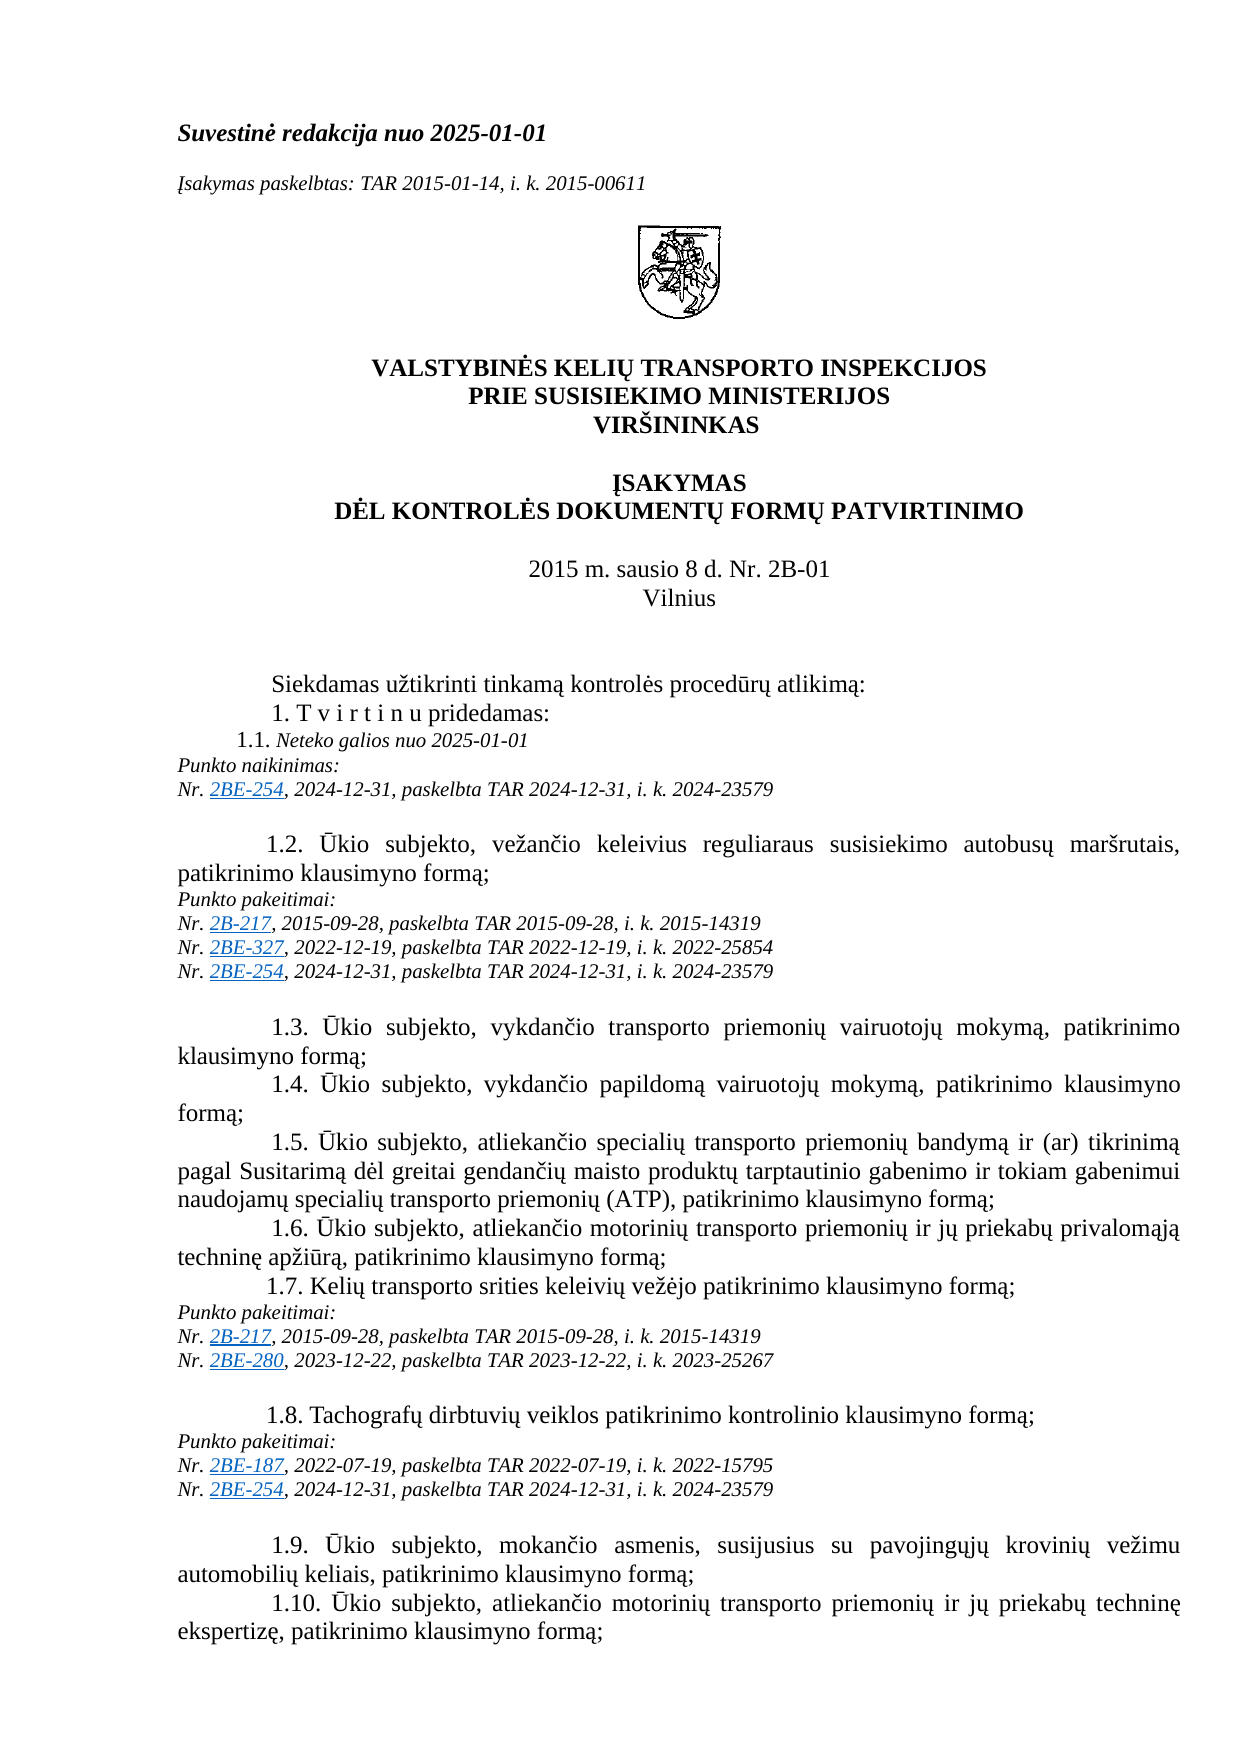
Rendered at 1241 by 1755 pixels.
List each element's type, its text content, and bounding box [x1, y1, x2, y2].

text VALSTYBINĖS KELIŲ TRANSPORTO INSPEKCIJOS [177, 353, 1181, 381]
text 1.6. Ūkio subjekto, atliekančio motorinių transporto priemonių ir jų priekabų privalomąją techninę apžiūrą, patikrinimo klausimyno formą; [177, 1213, 1181, 1271]
text 1.2. Ūkio subjekto, vežančio keleivius reguliaraus susisiekimo autobusų maršrutais, patikrinimo klausimyno formą; [177, 829, 1181, 887]
text Nr. 2BE-327, 2022-12-19, paskelbta TAR 2022-12-19, i. k. 2022-25854 [177, 935, 1181, 959]
text Siekdamas užtikrinti tinkamą kontrolės procedūrų atlikimą: [177, 669, 1181, 698]
text Nr. 2BE-254, 2024-12-31, paskelbta TAR 2024-12-31, i. k. 2024-23579 [177, 777, 1181, 801]
text Punkto pakeitimai: [177, 887, 1181, 911]
text 2015 m. sausio 8 d. Nr. 2B-01 [177, 554, 1181, 583]
text Nr. 2BE-280, 2023-12-22, paskelbta TAR 2023-12-22, i. k. 2023-25267 [177, 1348, 1181, 1372]
text Įsakymas paskelbtas: TAR 2015-01-14, i. k. 2015-00611 [177, 171, 1181, 195]
text Nr. 2BE-187, 2022-07-19, paskelbta TAR 2022-07-19, i. k. 2022-15795 [177, 1453, 1181, 1477]
text 1.7. Kelių transporto srities keleivių vežėjo patikrinimo klausimyno formą; [177, 1271, 1181, 1299]
text 1.10. Ūkio subjekto, atliekančio motorinių transporto priemonių ir jų priekabų techninę ekspertizę, patikrinimo klausimyno formą; [177, 1588, 1181, 1645]
text Nr. 2B-217, 2015-09-28, paskelbta TAR 2015-09-28, i. k. 2015-14319 [177, 911, 1181, 935]
text 1. T v i r t i n u pridedamas: [177, 698, 1181, 726]
text 1.1. Neteko galios nuo 2025-01-01 [177, 726, 1181, 753]
text 1.9. Ūkio subjekto, mokančio asmenis, susijusius su pavojingųjų krovinių vežimu automobilių keliais, patikrinimo klausimyno formą; [177, 1530, 1181, 1588]
text Suvestinė redakcija nuo 2025-01-01 [177, 118, 1181, 147]
text Nr. 2BE-254, 2024-12-31, paskelbta TAR 2024-12-31, i. k. 2024-23579 [177, 959, 1181, 983]
text Punkto naikinimas: [177, 753, 1181, 777]
text 1.3. Ūkio subjekto, vykdančio transporto priemonių vairuotojų mokymą, patikrinimo klausimyno formą; [177, 1012, 1181, 1069]
text Punkto pakeitimai: [177, 1299, 1181, 1324]
text 1.4. Ūkio subjekto, vykdančio papildomą vairuotojų mokymą, patikrinimo klausimyno formą; [177, 1069, 1181, 1127]
text 1.8. Tachografų dirbtuvių veiklos patikrinimo kontrolinio klausimyno formą; [177, 1401, 1181, 1429]
text Punkto pakeitimai: [177, 1429, 1181, 1453]
text DĖL KONTROLĖS DOKUMENTŲ FORMŲ PATVIRTINIMO [177, 496, 1181, 525]
text Nr. 2BE-254, 2024-12-31, paskelbta TAR 2024-12-31, i. k. 2024-23579 [177, 1477, 1181, 1501]
text Vilnius [177, 583, 1181, 611]
text 1.5. Ūkio subjekto, atliekančio specialių transporto priemonių bandymą ir (ar) tikrinimą pagal Susitarimą dėl greitai gendančių maisto produktų tarptautinio gabenimo ir tokiam gabenimui naudojamų specialių transporto priemonių (ATP), patikrinimo klausimyno formą; [177, 1127, 1181, 1213]
text Nr. 2B-217, 2015-09-28, paskelbta TAR 2015-09-28, i. k. 2015-14319 [177, 1324, 1181, 1348]
text PRIE SUSISIEKIMO MINISTERIJOS [177, 381, 1181, 410]
text ĮSAKYMAS [177, 468, 1181, 496]
text VIRŠININKAS [177, 410, 1181, 439]
